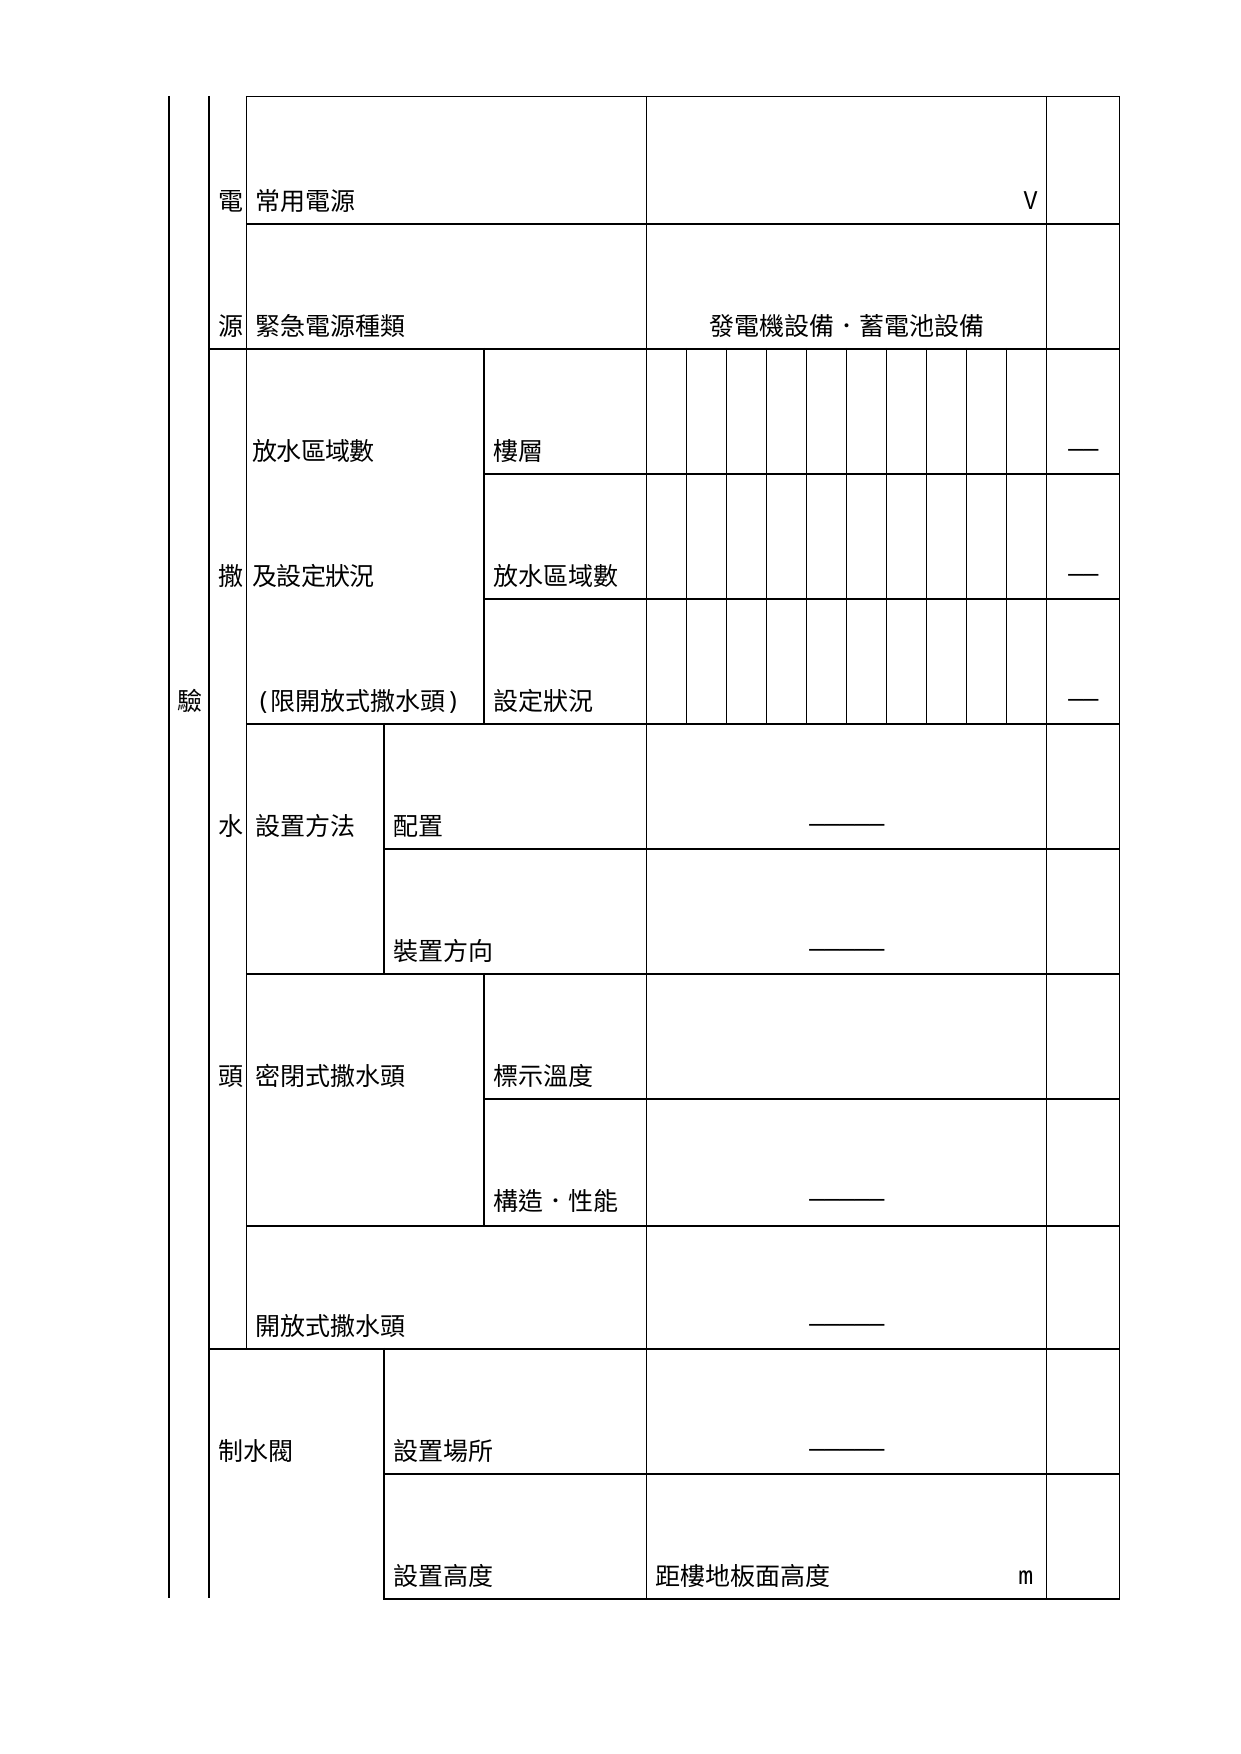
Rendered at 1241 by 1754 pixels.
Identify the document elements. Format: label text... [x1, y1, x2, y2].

table_cell [647, 350, 686, 473]
table_cell (限開放式撒水頭) [247, 598, 483, 723]
table_cell V [647, 97, 1046, 223]
table_cell 標示溫度 [485, 975, 646, 1098]
table_cell [1007, 350, 1046, 473]
table_cell [1047, 725, 1119, 848]
table_cell 放水區域數 [485, 475, 646, 598]
table_cell 及設定狀況 [247, 473, 483, 598]
table_cell [210, 848, 246, 973]
table_cell [170, 848, 208, 973]
table_cell 密閉式撒水頭 [247, 975, 483, 1225]
table_cell 驗 [170, 598, 208, 723]
table_cell [727, 600, 766, 723]
table_cell [170, 973, 208, 1098]
table_cell 撒 [210, 473, 246, 598]
table_cell [807, 600, 846, 723]
table_cell 發電機設備．蓄電池設備 [647, 225, 1046, 348]
table_cell [727, 350, 766, 473]
table_cell ───── [647, 1227, 1046, 1348]
table_cell [170, 1098, 208, 1225]
table_cell [887, 475, 926, 598]
table_cell [927, 475, 966, 598]
table_cell [1007, 600, 1046, 723]
table_cell 常用電源 [247, 97, 646, 223]
table_cell [967, 475, 1006, 598]
table_cell ── [1047, 350, 1119, 473]
table_cell [767, 475, 806, 598]
table_cell [887, 350, 926, 473]
table_cell [847, 350, 886, 473]
table_cell [847, 600, 886, 723]
table_cell [967, 350, 1006, 473]
table_cell 電 [210, 96, 246, 223]
table_cell [210, 1098, 246, 1225]
table_cell [170, 1348, 208, 1473]
table_cell [170, 1225, 208, 1348]
table_cell [170, 473, 208, 598]
table_cell 源 [210, 223, 246, 348]
table_cell 設置方法 [247, 725, 383, 848]
table_cell 緊急電源種類 [247, 225, 646, 348]
table_cell [687, 350, 726, 473]
table_cell [1047, 1100, 1119, 1225]
table_cell [1047, 975, 1119, 1098]
table_cell [1047, 1227, 1119, 1348]
table_cell 配置 [385, 725, 646, 848]
table_cell 樓層 [485, 350, 646, 473]
table_cell [647, 475, 686, 598]
table_cell ───── [647, 725, 1046, 848]
table_cell 放水區域數 [247, 350, 483, 473]
table_cell [647, 600, 686, 723]
table_cell [170, 1473, 208, 1598]
table_cell [1047, 97, 1119, 223]
table_cell [967, 600, 1006, 723]
table_cell [807, 475, 846, 598]
table_cell [170, 348, 208, 473]
table_cell [1047, 225, 1119, 348]
table_cell 構造．性能 [485, 1100, 646, 1225]
table_cell [170, 223, 208, 348]
table_cell [210, 350, 246, 473]
table_cell [1047, 850, 1119, 973]
table_cell ───── [647, 1350, 1046, 1473]
table_cell [170, 96, 208, 223]
table_cell [687, 600, 726, 723]
table_cell [847, 475, 886, 598]
table_cell [1007, 475, 1046, 598]
table_cell 水 [210, 723, 246, 848]
table_cell ───── [647, 1100, 1046, 1225]
table_cell [767, 600, 806, 723]
table_cell [807, 350, 846, 473]
table_cell 裝置方向 [385, 850, 646, 973]
table_cell [210, 1225, 246, 1348]
table_cell 設置場所 [385, 1350, 646, 1473]
table_cell 開放式撒水頭 [247, 1227, 646, 1348]
table_cell [647, 975, 1046, 1098]
table_cell [687, 475, 726, 598]
table_cell [170, 723, 208, 848]
table_cell [1047, 1350, 1119, 1473]
table_cell 設置高度 [385, 1475, 646, 1598]
table_cell [887, 600, 926, 723]
table_cell 制水閥 [210, 1350, 383, 1598]
table_cell 設定狀況 [485, 600, 646, 723]
table_cell 距樓地板面高度 m [647, 1475, 1046, 1598]
table_cell [247, 848, 383, 973]
table_cell [767, 350, 806, 473]
table_cell [927, 600, 966, 723]
table_cell [210, 598, 246, 723]
table_cell [727, 475, 766, 598]
table_cell 頭 [210, 973, 246, 1098]
table_cell ── [1047, 475, 1119, 598]
table_cell [927, 350, 966, 473]
table_cell ───── [647, 850, 1046, 973]
table_cell [1047, 1475, 1119, 1598]
table_cell ── [1047, 600, 1119, 723]
